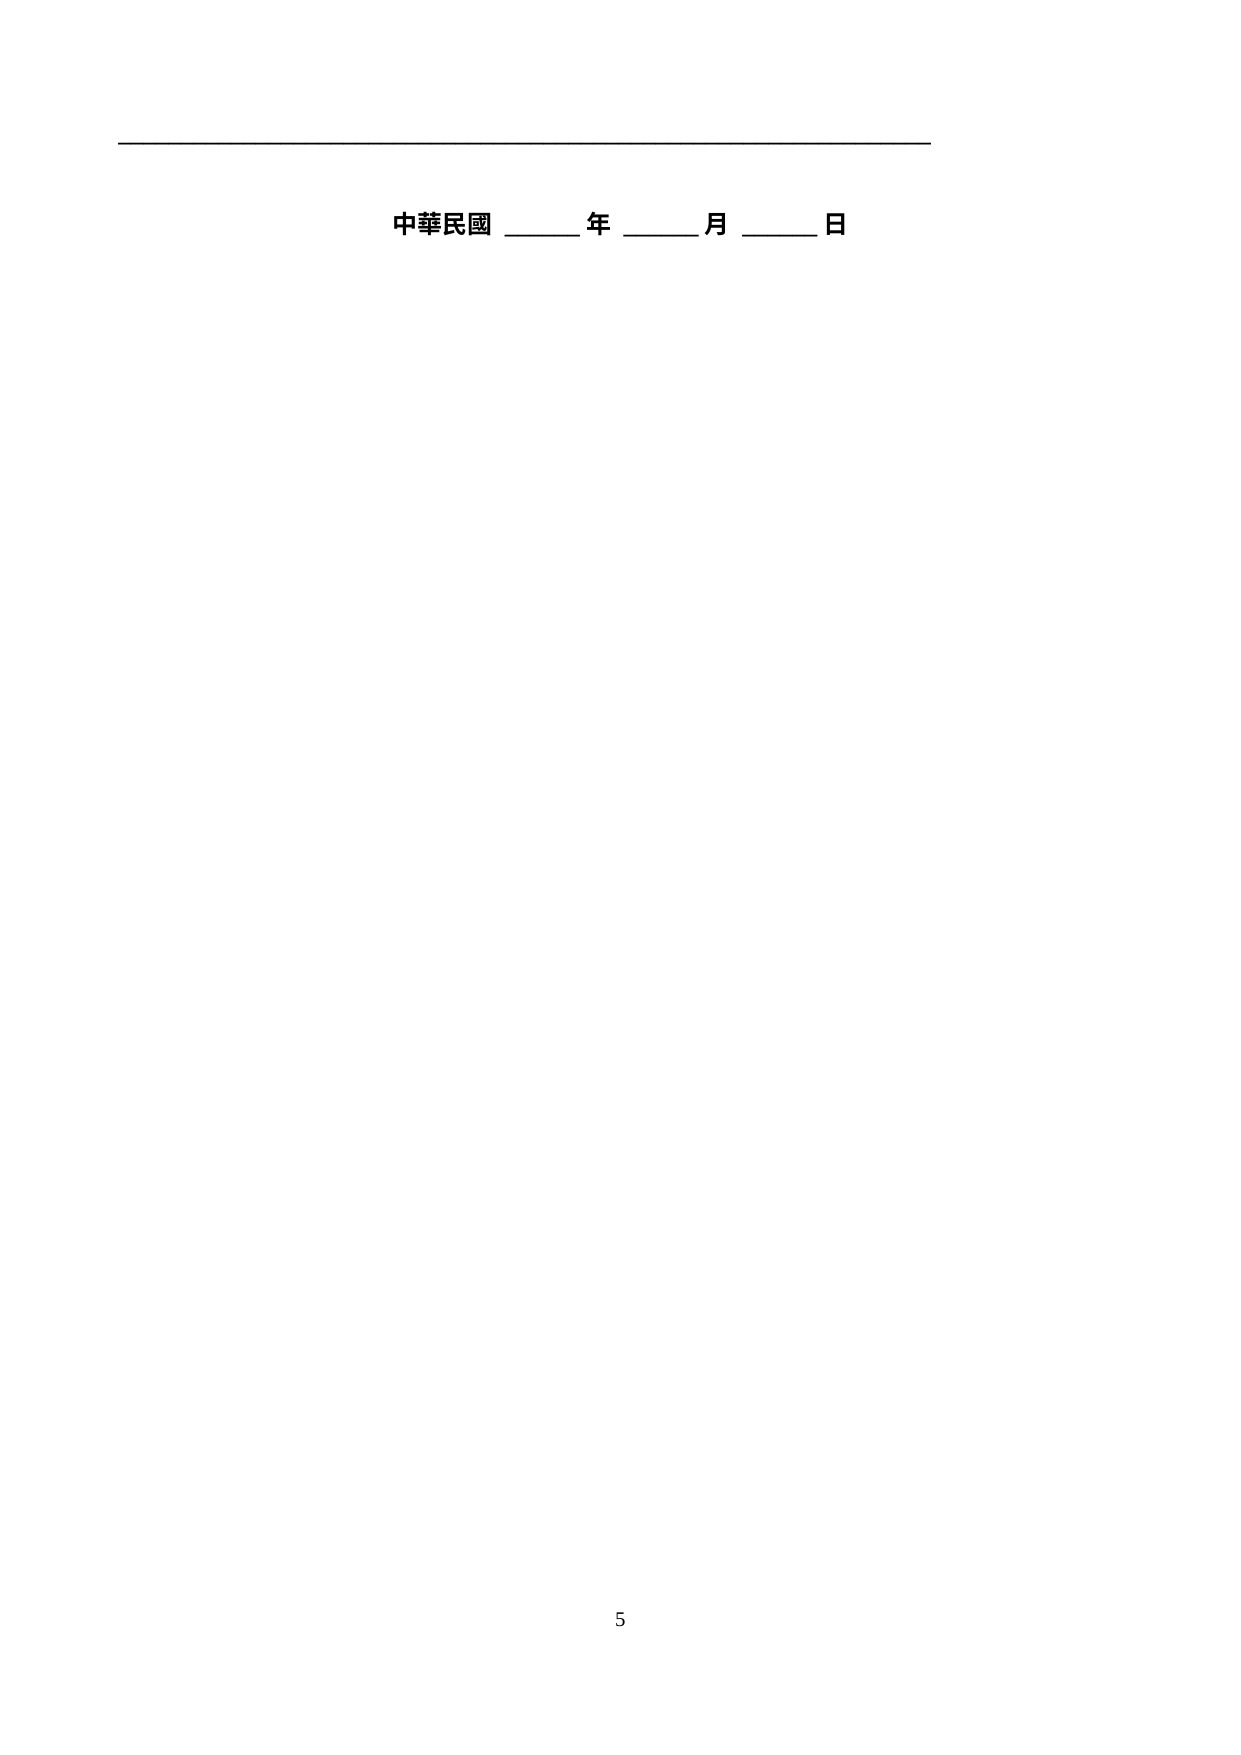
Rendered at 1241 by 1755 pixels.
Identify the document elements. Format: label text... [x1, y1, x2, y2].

text 中華民國 ______ 年 ______ 月 ______ 日 [118, 204, 1122, 241]
text _________________________________________________________________ [118, 118, 1122, 147]
